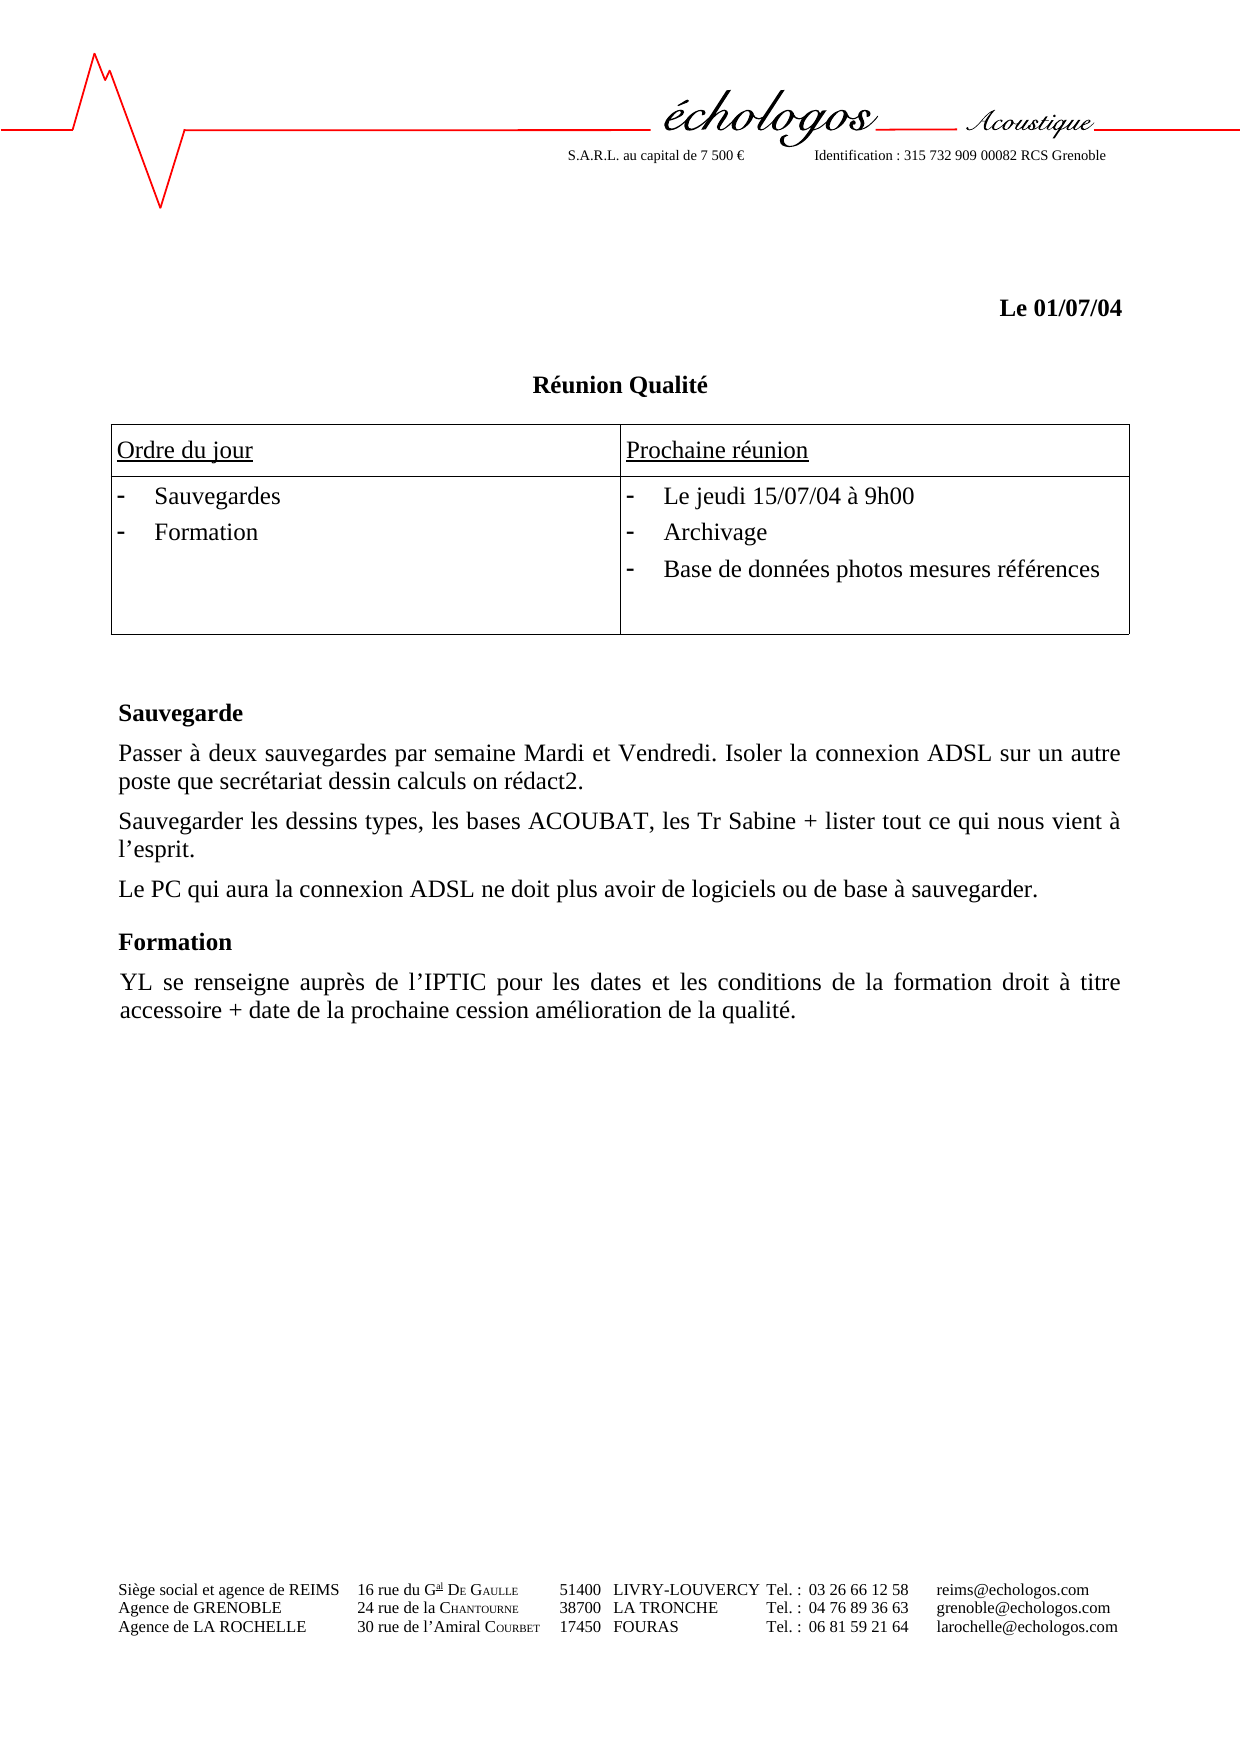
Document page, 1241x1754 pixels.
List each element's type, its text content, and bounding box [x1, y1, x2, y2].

title Sauvegarde [118, 699, 1122, 727]
title Le PC qui aura la connexion ADSL ne doit plus avoir de logiciels ou de base à sauvegarder. [118, 875, 1122, 903]
text YL se renseigne auprès de l’IPTIC pour les dates et les conditions de la formation droit à titre accessoire + date de la prochaine cession amélioration de la qualité. [119, 968, 1122, 1023]
table_cell Sauvegardes Formation [112, 477, 620, 634]
title Formation [118, 928, 1122, 956]
table_header Ordre du jour [112, 425, 620, 476]
title Réunion Qualité [118, 371, 1122, 399]
table_header Prochaine réunion [621, 425, 1129, 476]
title Sauvegarder les dessins types, les bases ACOUBAT, les Tr Sabine + lister tout ce qui nous vient à l’esprit. [118, 807, 1122, 863]
title Passer à deux sauvegardes par semaine Mardi et Vendredi. Isoler la connexion ADSL sur un autre poste que secrétariat dessin calculs on rédact2. [118, 739, 1122, 795]
table_cell Le jeudi 15/07/04 à 9h00 Archivage Base de données photos mesures références [621, 477, 1129, 634]
title Le 01/07/04 [118, 294, 1122, 321]
